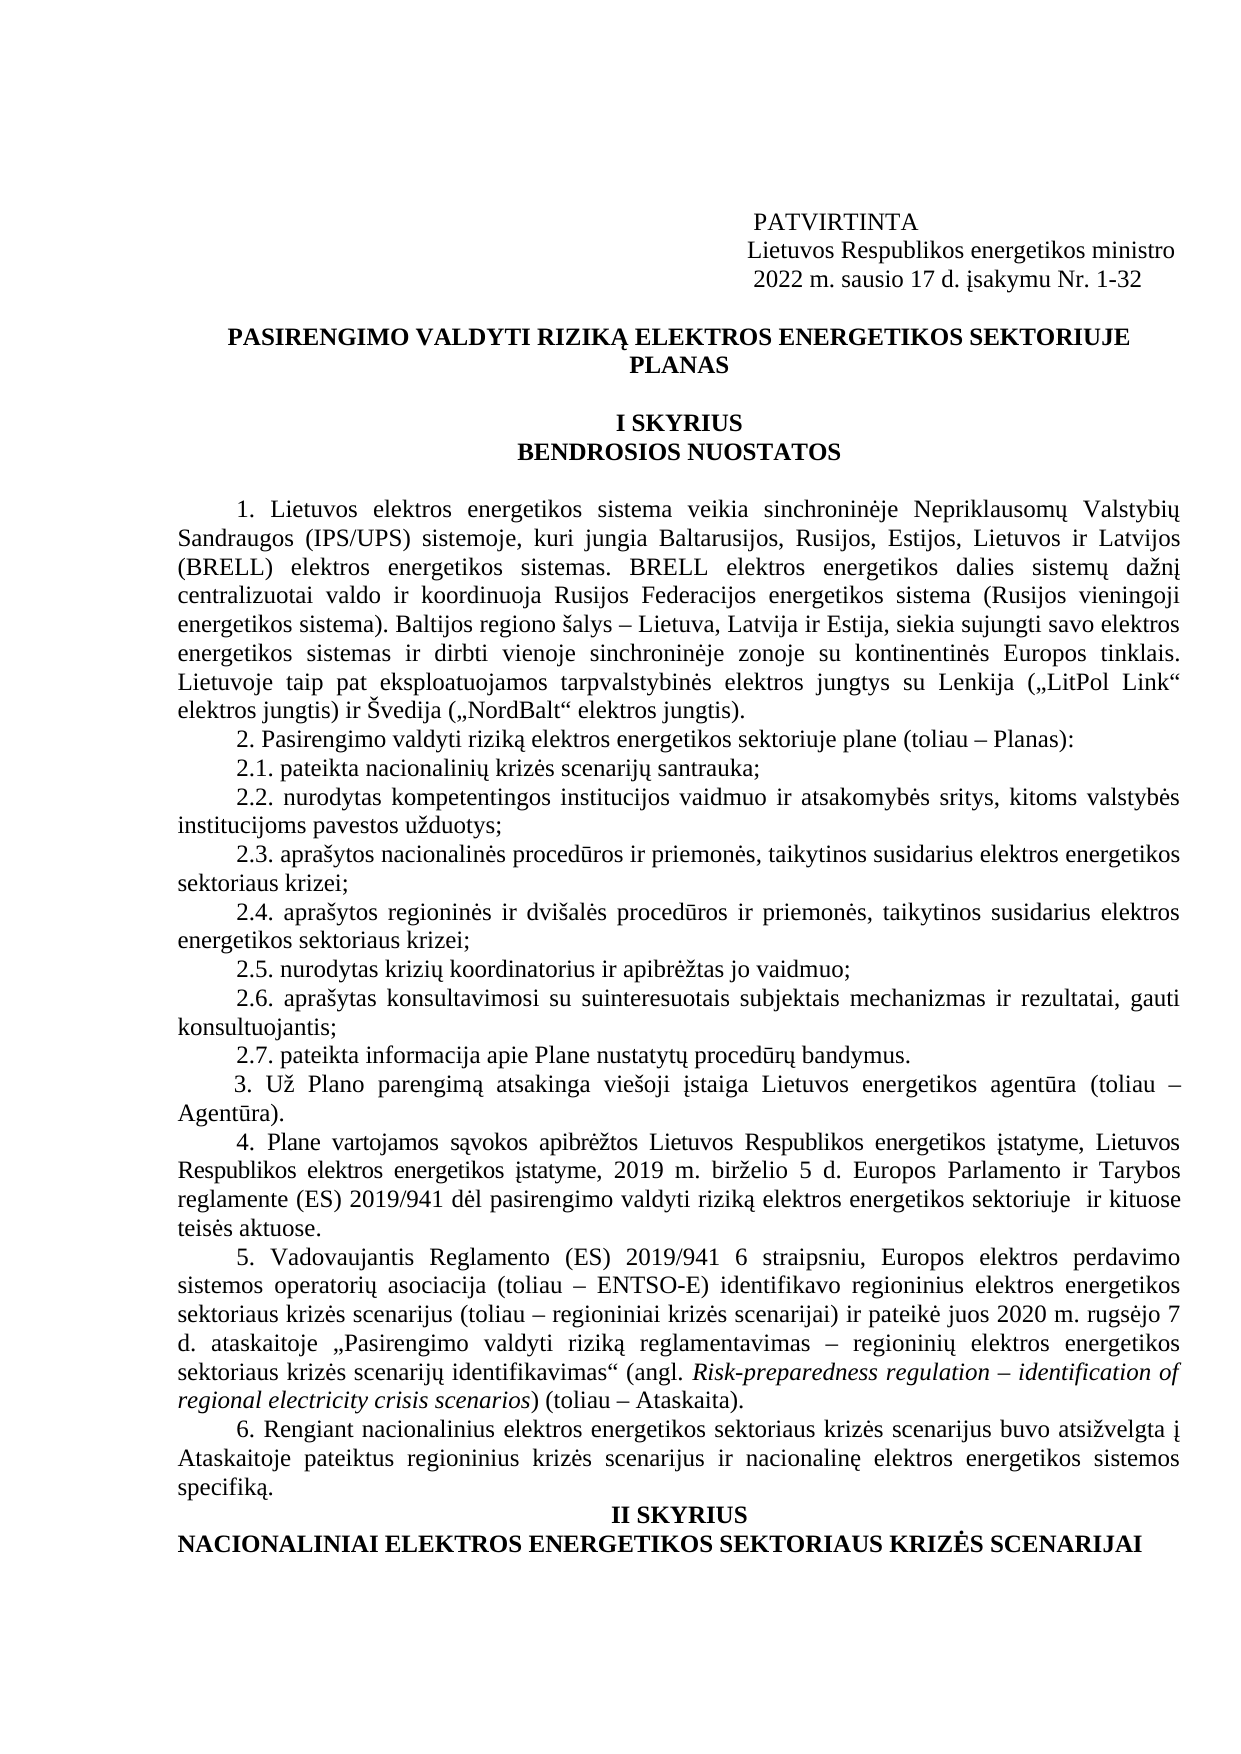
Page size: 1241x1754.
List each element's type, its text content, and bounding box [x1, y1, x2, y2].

text 2.1. pateikta nacionalinių krizės scenarijų santrauka; [177, 753, 1181, 782]
text 2.7. pateikta informacija apie Plane nustatytų procedūrų bandymus. [177, 1040, 1181, 1069]
text 5. Vadovaujantis Reglamento (ES) 2019/941 6 straipsniu, Europos elektros perdavimo sistemos operatorių asociacija (toliau – ENTSO-E) identifikavo regioninius elektros energetikos sektoriaus krizės scenarijus (toliau – regioniniai krizės scenarijai) ir pateikė juos 2020 m. rugsėjo 7 d. ataskaitoje „Pasirengimo valdyti riziką reglamentavimas – regioninių elektros energetikos sektoriaus krizės scenarijų identifikavimas“ (angl. Risk-preparedness regulation – identification of regional electricity crisis scenarios) (toliau – Ataskaita). [177, 1242, 1181, 1414]
text 4. Plane vartojamos sąvokos apibrėžtos Lietuvos Respublikos energetikos įstatyme, Lietuvos Respublikos elektros energetikos įstatyme, 2019 m. birželio 5 d. Europos Parlamento ir Tarybos reglamente (ES) 2019/941 dėl pasirengimo valdyti riziką elektros energetikos sektoriuje ir kituose teisės aktuose. [177, 1127, 1181, 1242]
text II SKYRIUS [177, 1500, 1181, 1529]
text 3. Už Plano parengimą atsakinga viešoji įstaiga Lietuvos energetikos agentūra (toliau – Agentūra). [177, 1069, 1181, 1127]
text 6. Rengiant nacionalinius elektros energetikos sektoriaus krizės scenarijus buvo atsižvelgta į Ataskaitoje pateiktus regioninius krizės scenarijus ir nacionalinę elektros energetikos sistemos specifiką. [177, 1414, 1181, 1500]
text 2.3. aprašytos nacionalinės procedūros ir priemonės, taikytinos susidarius elektros energetikos sektoriaus krizei; [177, 839, 1181, 897]
text 2.4. aprašytos regioninės ir dvišalės procedūros ir priemonės, taikytinos susidarius elektros energetikos sektoriaus krizei; [177, 897, 1181, 954]
text 2.6. aprašytas konsultavimosi su suinteresuotais subjektais mechanizmas ir rezultatai, gauti konsultuojantis; [177, 983, 1181, 1040]
text PATVIRTINTA [582, 207, 1181, 235]
text Nacionaliniai elektros ENERGETIKOS sektoriaus krizės scenarijai [177, 1529, 1181, 1558]
text 2022 m. sausio 17 d. įsakymu Nr. 1-32 [717, 264, 1181, 293]
text 2.5. nurodytas krizių koordinatorius ir apibrėžtas jo vaidmuo; [177, 954, 1181, 983]
text Pasirengimo valdyti riziką elektros energetikos sektoriuje planas [177, 322, 1181, 379]
text I SKYRIUS [177, 408, 1181, 437]
text 1. Lietuvos elektros energetikos sistema veikia sinchroninėje Nepriklausomų Valstybių Sandraugos (IPS/UPS) sistemoje, kuri jungia Baltarusijos, Rusijos, Estijos, Lietuvos ir Latvijos (BRELL) elektros energetikos sistemas. BRELL elektros energetikos dalies sistemų dažnį centralizuotai valdo ir koordinuoja Rusijos Federacijos energetikos sistema (Rusijos vieningoji energetikos sistema). Baltijos regiono šalys – Lietuva, Latvija ir Estija, siekia sujungti savo elektros energetikos sistemas ir dirbti vienoje sinchroninėje zonoje su kontinentinės Europos tinklais. Lietuvoje taip pat eksploatuojamos tarpvalstybinės elektros jungtys su Lenkija („LitPol Link“ elektros jungtis) ir Švedija („NordBalt“ elektros jungtis). [177, 494, 1181, 724]
text BENDROSIOS NUOSTATOS [177, 437, 1181, 465]
text 2.2. nurodytas kompetentingos institucijos vaidmuo ir atsakomybės sritys, kitoms valstybės institucijoms pavestos užduotys; [177, 782, 1181, 839]
text Lietuvos Respublikos energetikos ministro [177, 235, 1181, 264]
text 2. Pasirengimo valdyti riziką elektros energetikos sektoriuje plane (toliau – Planas): [177, 724, 1181, 753]
